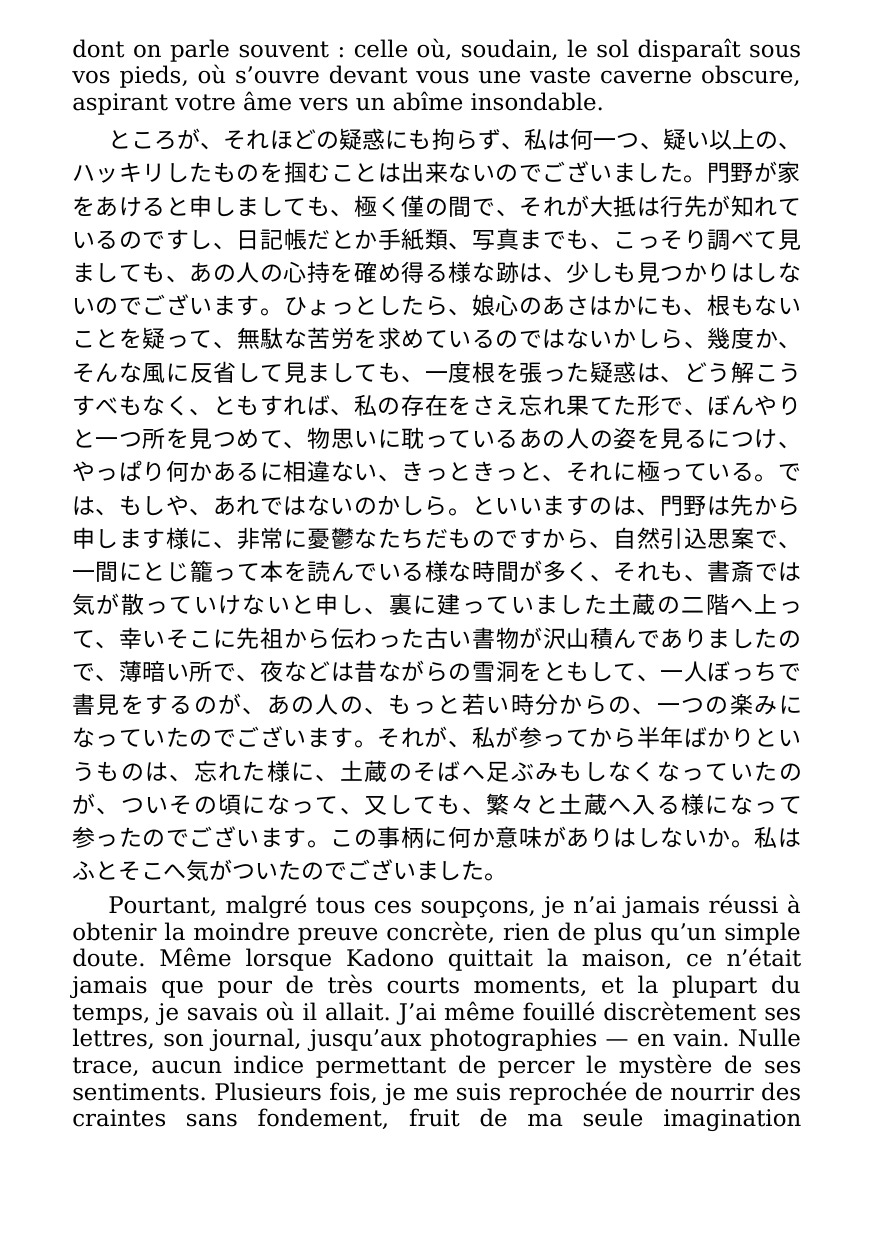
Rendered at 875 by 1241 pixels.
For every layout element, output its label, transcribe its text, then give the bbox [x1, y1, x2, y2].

text ところが、それほどの疑惑にも拘らず、私は何一つ、疑い以上の、ハッキリしたものを掴むことは出来ないのでございました。門野が家をあけると申しましても、極く僅の間で、それが大抵は行先が知れているのですし、日記帳だとか手紙類、写真までも、こっそり調べて見ましても、あの人の心持を確め得る様な跡は、少しも見つかりはしないのでございます。ひょっとしたら、娘心のあさはかにも、根もないことを疑って、無駄な苦労を求めているのではないかしら、幾度か、そんな風に反省して見ましても、一度根を張った疑惑は、どう解こうすべもなく、ともすれば、私の存在をさえ忘れ果てた形で、ぼんやりと一つ所を見つめて、物思いに耽っているあの人の姿を見るにつけ、やっぱり何かあるに相違ない、きっときっと、それに極っている。では、もしや、あれではないのかしら。といいますのは、門野は先から申します様に、非常に憂鬱なたちだものですから、自然引込思案で、一間にとじ籠って本を読んでいる様な時間が多く、それも、書斎では気が散っていけないと申し、裏に建っていました土蔵の二階へ上って、幸いそこに先祖から伝わった古い書物が沢山積んでありましたので、薄暗い所で、夜などは昔ながらの雪洞をともして、一人ぼっちで書見をするのが、あの人の、もっと若い時分からの、一つの楽みになっていたのでございます。それが、私が参ってから半年ばかりというものは、忘れた様に、土蔵のそばへ足ぶみもしなくなっていたのが、ついその頃になって、又しても、繁々と土蔵へ入る様になって参ったのでございます。この事柄に何か意味がありはしないか。私はふとそこへ気がついたのでございました。 [72, 122, 802, 886]
text dont on parle souvent : celle où, soudain, le sol disparaît sous vos pieds, où s’ouvre devant vous une vaste caverne obscure, aspirant votre âme vers un abîme insondable. [72, 36, 802, 116]
text Pourtant, malgré tous ces soupçons, je n’ai jamais réussi à obtenir la moindre preuve concrète, rien de plus qu’un simple doute. Même lorsque Kadono quittait la maison, ce n’était jamais que pour de très courts moments, et la plupart du temps, je savais où il allait. J’ai même fouillé discrètement ses lettres, son journal, jusqu’aux photographies — en vain. Nulle trace, aucun indice permettant de percer le mystère de ses sentiments. Plusieurs fois, je me suis reprochée de nourrir des craintes sans fondement, fruit de ma seule imagination [72, 892, 802, 1132]
